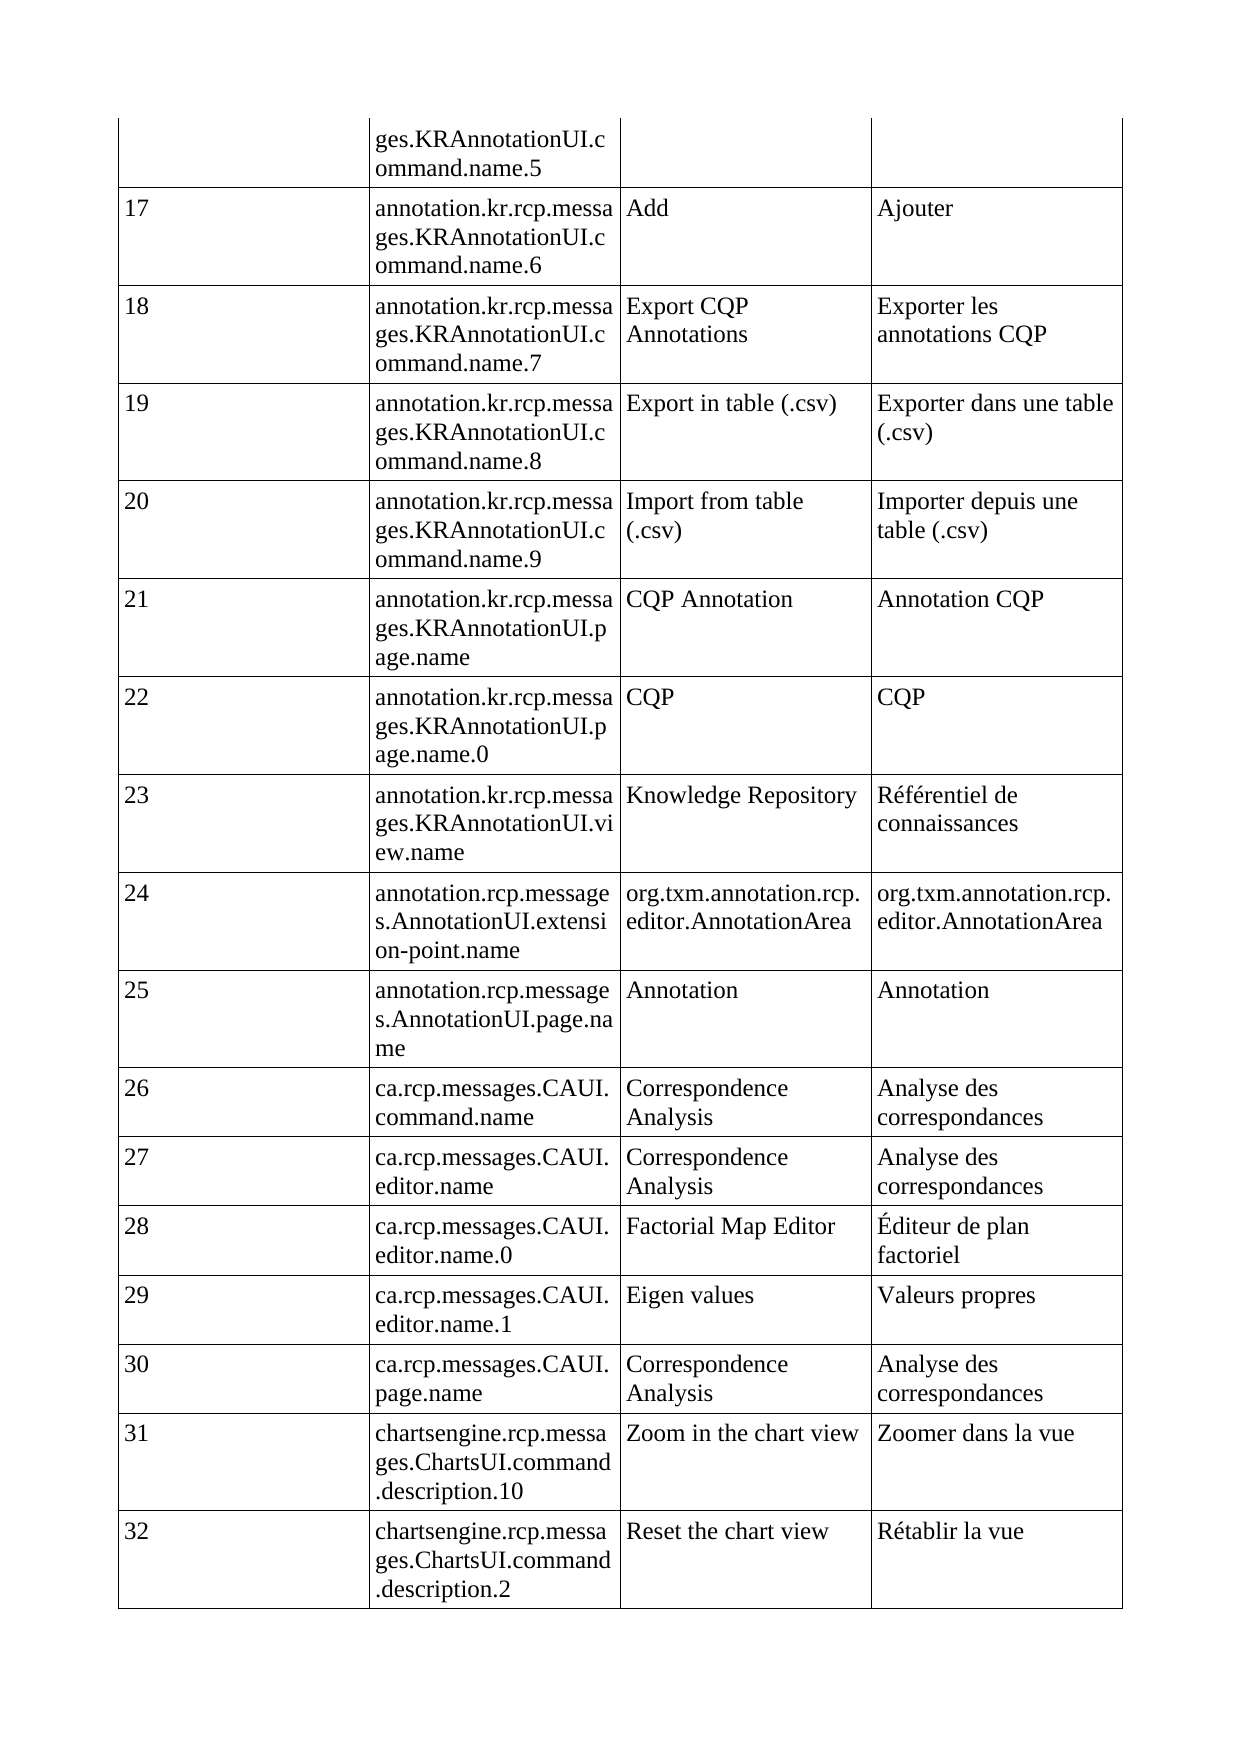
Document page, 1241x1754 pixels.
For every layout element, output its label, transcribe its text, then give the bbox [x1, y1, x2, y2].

table_cell Rétablir la vue [872, 1511, 1122, 1608]
table_cell 23 [119, 775, 369, 872]
table_cell CQP Annotation [621, 579, 871, 676]
table_cell annotation.kr.rcp.messages.KRAnnotationUI.command.name.9 [370, 481, 620, 578]
table_cell 31 [119, 1414, 369, 1510]
table_cell Export in table (.csv) [621, 384, 871, 480]
table_cell annotation.rcp.messages.AnnotationUI.extension-point.name [370, 873, 620, 970]
table_cell Reset the chart view [621, 1511, 871, 1608]
table_cell 19 [119, 384, 369, 480]
table_cell annotation.kr.rcp.messages.KRAnnotationUI.command.name.7 [370, 286, 620, 383]
table_cell 29 [119, 1276, 369, 1344]
table_cell annotation.kr.rcp.messages.KRAnnotationUI.command.name.6 [370, 188, 620, 285]
table_cell 32 [119, 1511, 369, 1608]
table_cell chartsengine.rcp.messages.ChartsUI.command.description.2 [370, 1511, 620, 1608]
table_cell [119, 118, 369, 187]
table_cell Correspondence Analysis [621, 1345, 871, 1413]
table_cell Référentiel de connaissances [872, 775, 1122, 872]
table_cell Exporter dans une table (.csv) [872, 384, 1122, 480]
table_cell Annotation [621, 971, 871, 1067]
table_cell Zoom in the chart view [621, 1414, 871, 1510]
table_cell 17 [119, 188, 369, 285]
table_cell 24 [119, 873, 369, 970]
table_cell CQP [872, 677, 1122, 774]
table_cell [872, 118, 1122, 187]
table_cell Export CQP Annotations [621, 286, 871, 383]
table_cell ca.rcp.messages.CAUI.page.name [370, 1345, 620, 1413]
table_cell annotation.kr.rcp.messages.KRAnnotationUI.page.name.0 [370, 677, 620, 774]
table_cell ca.rcp.messages.CAUI.editor.name [370, 1137, 620, 1205]
table_cell Ajouter [872, 188, 1122, 285]
table_cell Annotation [872, 971, 1122, 1067]
table_cell annotation.kr.rcp.messages.KRAnnotationUI.command.name.8 [370, 384, 620, 480]
table_cell Eigen values [621, 1276, 871, 1344]
table_cell Valeurs propres [872, 1276, 1122, 1344]
table_cell Correspondence Analysis [621, 1137, 871, 1205]
table_cell Analyse des correspondances [872, 1137, 1122, 1205]
table_cell Analyse des correspondances [872, 1345, 1122, 1413]
table_cell 28 [119, 1206, 369, 1275]
table_cell annotation.rcp.messages.AnnotationUI.page.name [370, 971, 620, 1067]
table_cell ca.rcp.messages.CAUI.editor.name.0 [370, 1206, 620, 1275]
table_cell Zoomer dans la vue [872, 1414, 1122, 1510]
table_cell CQP [621, 677, 871, 774]
table_cell 26 [119, 1068, 369, 1136]
table_cell Annotation CQP [872, 579, 1122, 676]
table_cell Éditeur de plan factoriel [872, 1206, 1122, 1275]
table_cell Correspondence Analysis [621, 1068, 871, 1136]
table_cell [621, 118, 871, 187]
table_cell org.txm.annotation.rcp.editor.AnnotationArea [621, 873, 871, 970]
table_cell Factorial Map Editor [621, 1206, 871, 1275]
table_cell chartsengine.rcp.messages.ChartsUI.command.description.10 [370, 1414, 620, 1510]
table_cell 20 [119, 481, 369, 578]
table_cell 22 [119, 677, 369, 774]
table_cell org.txm.annotation.rcp.editor.AnnotationArea [872, 873, 1122, 970]
table_cell ca.rcp.messages.CAUI.command.name [370, 1068, 620, 1136]
table_cell 21 [119, 579, 369, 676]
table_cell annotation.kr.rcp.messages.KRAnnotationUI.view.name [370, 775, 620, 872]
table_cell Importer depuis une table (.csv) [872, 481, 1122, 578]
table_cell 30 [119, 1345, 369, 1413]
table_cell 25 [119, 971, 369, 1067]
table_cell Exporter les annotations CQP [872, 286, 1122, 383]
table_cell Analyse des correspondances [872, 1068, 1122, 1136]
table_cell ges.KRAnnotationUI.command.name.5 [370, 118, 620, 187]
table_cell ca.rcp.messages.CAUI.editor.name.1 [370, 1276, 620, 1344]
table_cell 18 [119, 286, 369, 383]
table_cell Add [621, 188, 871, 285]
table_cell 27 [119, 1137, 369, 1205]
table_cell Import from table (.csv) [621, 481, 871, 578]
table_cell annotation.kr.rcp.messages.KRAnnotationUI.page.name [370, 579, 620, 676]
table_cell Knowledge Repository [621, 775, 871, 872]
